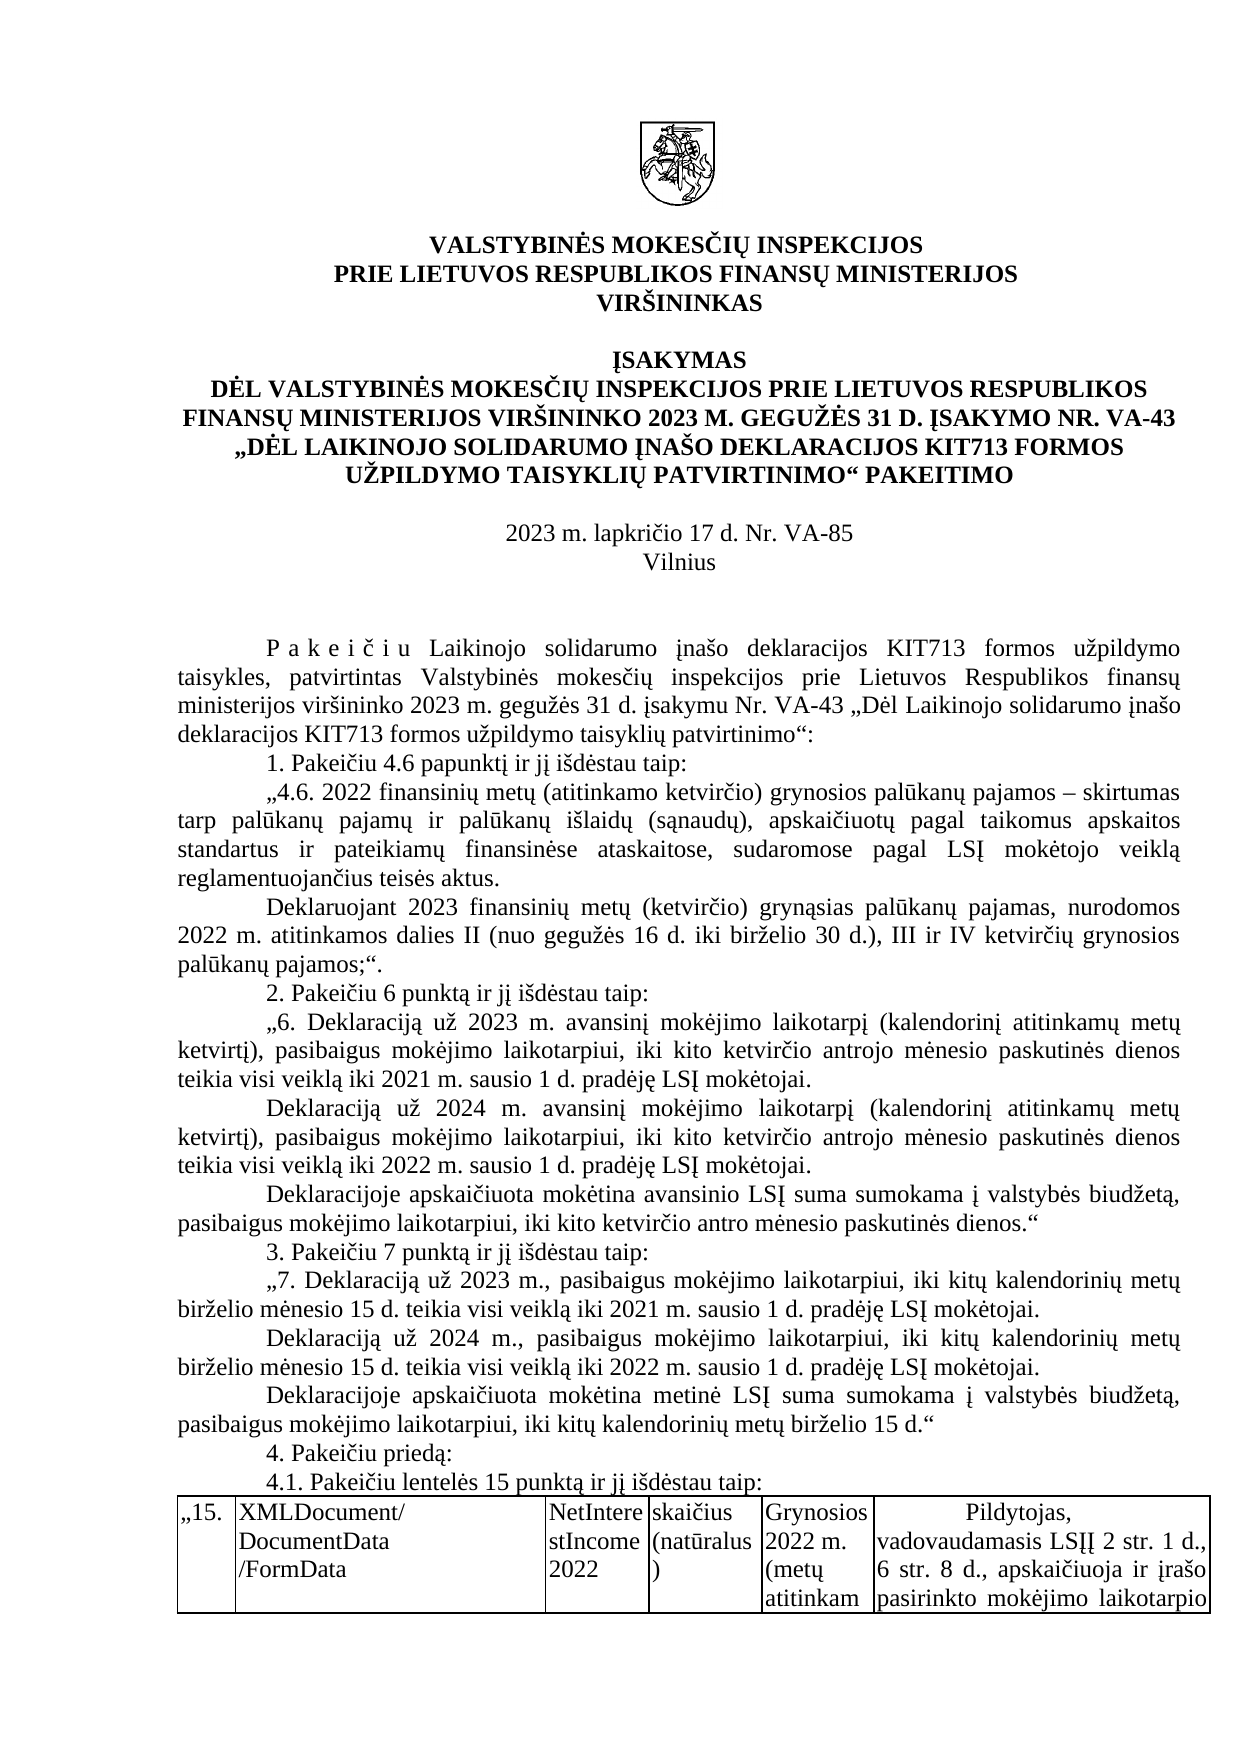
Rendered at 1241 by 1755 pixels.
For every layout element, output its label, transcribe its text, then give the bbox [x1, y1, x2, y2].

text 3. Pakeičiu 7 punktą ir jį išdėstau taip: [177, 1237, 1181, 1265]
text Deklaracijoje apskaičiuota mokėtina metinė LSĮ suma sumokama į valstybės biudžetą, pasibaigus mokėjimo laikotarpiui, iki kitų kalendorinių metų birželio 15 d.“ [177, 1380, 1181, 1438]
text 2. Pakeičiu 6 punktą ir jį išdėstau taip: [177, 978, 1181, 1007]
text Vilnius [177, 547, 1181, 575]
text Pakeičiu Laikinojo solidarumo įnašo deklaracijos KIT713 formos užpildymo taisykles, patvirtintas Valstybinės mokesčių inspekcijos prie Lietuvos Respublikos finansų ministerijos viršininko 2023 m. gegužės 31 d. įsakymu Nr. VA-43 „Dėl Laikinojo solidarumo įnašo deklaracijos KIT713 formos užpildymo taisyklių patvirtinimo“: [177, 633, 1181, 748]
text Deklaraciją už 2024 m. avansinį mokėjimo laikotarpį (kalendorinį atitinkamų metų ketvirtį), pasibaigus mokėjimo laikotarpiui, iki kito ketvirčio antrojo mėnesio paskutinės dienos teikia visi veiklą iki 2022 m. sausio 1 d. pradėję LSĮ mokėtojai. [177, 1093, 1181, 1179]
text Deklaraciją už 2024 m., pasibaigus mokėjimo laikotarpiui, iki kitų kalendorinių metų birželio mėnesio 15 d. teikia visi veiklą iki 2022 m. sausio 1 d. pradėję LSĮ mokėtojai. [177, 1323, 1181, 1380]
text 1. Pakeičiu 4.6 papunktį ir jį išdėstau taip: [177, 748, 1181, 777]
table_header Pildytojas, vadovaudamasis LSĮĮ 2 str. 1 d., 6 str. 8 d., apskaičiuoja ir įrašo pasirinkto mokėjimo laikotarpio [875, 1497, 1209, 1612]
text VALSTYBINĖS MOKESČIŲ INSPEKCIJOS PRIE LIETUVOS RESPUBLIKOS FINANSŲ MINISTERIJOS VIRŠININKAS [177, 230, 1181, 317]
text „4.6. 2022 finansinių metų (atitinkamo ketvirčio) grynosios palūkanų pajamos – skirtumas tarp palūkanų pajamų ir palūkanų išlaidų (sąnaudų), apskaičiuotų pagal taikomus apskaitos standartus ir pateikiamų finansinėse ataskaitose, sudaromose pagal LSĮ mokėtojo veiklą reglamentuojančius teisės aktus. [177, 777, 1181, 892]
text 4.1. Pakeičiu lentelės 15 punktą ir jį išdėstau taip: [177, 1467, 1181, 1495]
text ĮSAKYMAS [177, 345, 1181, 374]
text 4. Pakeičiu priedą: [177, 1438, 1181, 1467]
text Deklaracijoje apskaičiuota mokėtina avansinio LSĮ suma sumokama į valstybės biudžetą, pasibaigus mokėjimo laikotarpiui, iki kito ketvirčio antro mėnesio paskutinės dienos.“ [177, 1179, 1181, 1237]
table_header Grynosios 2022 m. (metų atitinkam [763, 1497, 873, 1612]
table_header XMLDocument/DocumentData /FormData [236, 1497, 545, 1612]
text „7. Deklaraciją už 2023 m., pasibaigus mokėjimo laikotarpiui, iki kitų kalendorinių metų birželio mėnesio 15 d. teikia visi veiklą iki 2021 m. sausio 1 d. pradėję LSĮ mokėtojai. [177, 1265, 1181, 1323]
table_header skaičius (natūralus) [650, 1497, 761, 1612]
text „6. Deklaraciją už 2023 m. avansinį mokėjimo laikotarpį (kalendorinį atitinkamų metų ketvirtį), pasibaigus mokėjimo laikotarpiui, iki kito ketvirčio antrojo mėnesio paskutinės dienos teikia visi veiklą iki 2021 m. sausio 1 d. pradėję LSĮ mokėtojai. [177, 1007, 1181, 1093]
table_header NetInterestIncome2022 [546, 1497, 648, 1612]
table_header „15. [178, 1497, 235, 1612]
text DĖL VALSTYBINĖS MOKESČIŲ INSPEKCIJOS PRIE LIETUVOS RESPUBLIKOS FINANSŲ MINISTERIJOS VIRŠININKO 2023 M. gegužės 31 D. ĮSAKYMO NR. VA-43 „DĖL LAIKINOJO SOLIDARUMO ĮNAŠO DEKLARACIJOS KIT713 FORMOS UŽPILDYMO TAISYKLIŲ PATVIRTINIMO“ pakeitimo [177, 374, 1181, 489]
text 2023 m. lapkričio 17 d. Nr. VA-85 [177, 518, 1181, 547]
text Deklaruojant 2023 finansinių metų (ketvirčio) grynąsias palūkanų pajamas, nurodomos 2022 m. atitinkamos dalies II (nuo gegužės 16 d. iki birželio 30 d.), III ir IV ketvirčių grynosios palūkanų pajamos;“. [177, 892, 1181, 978]
